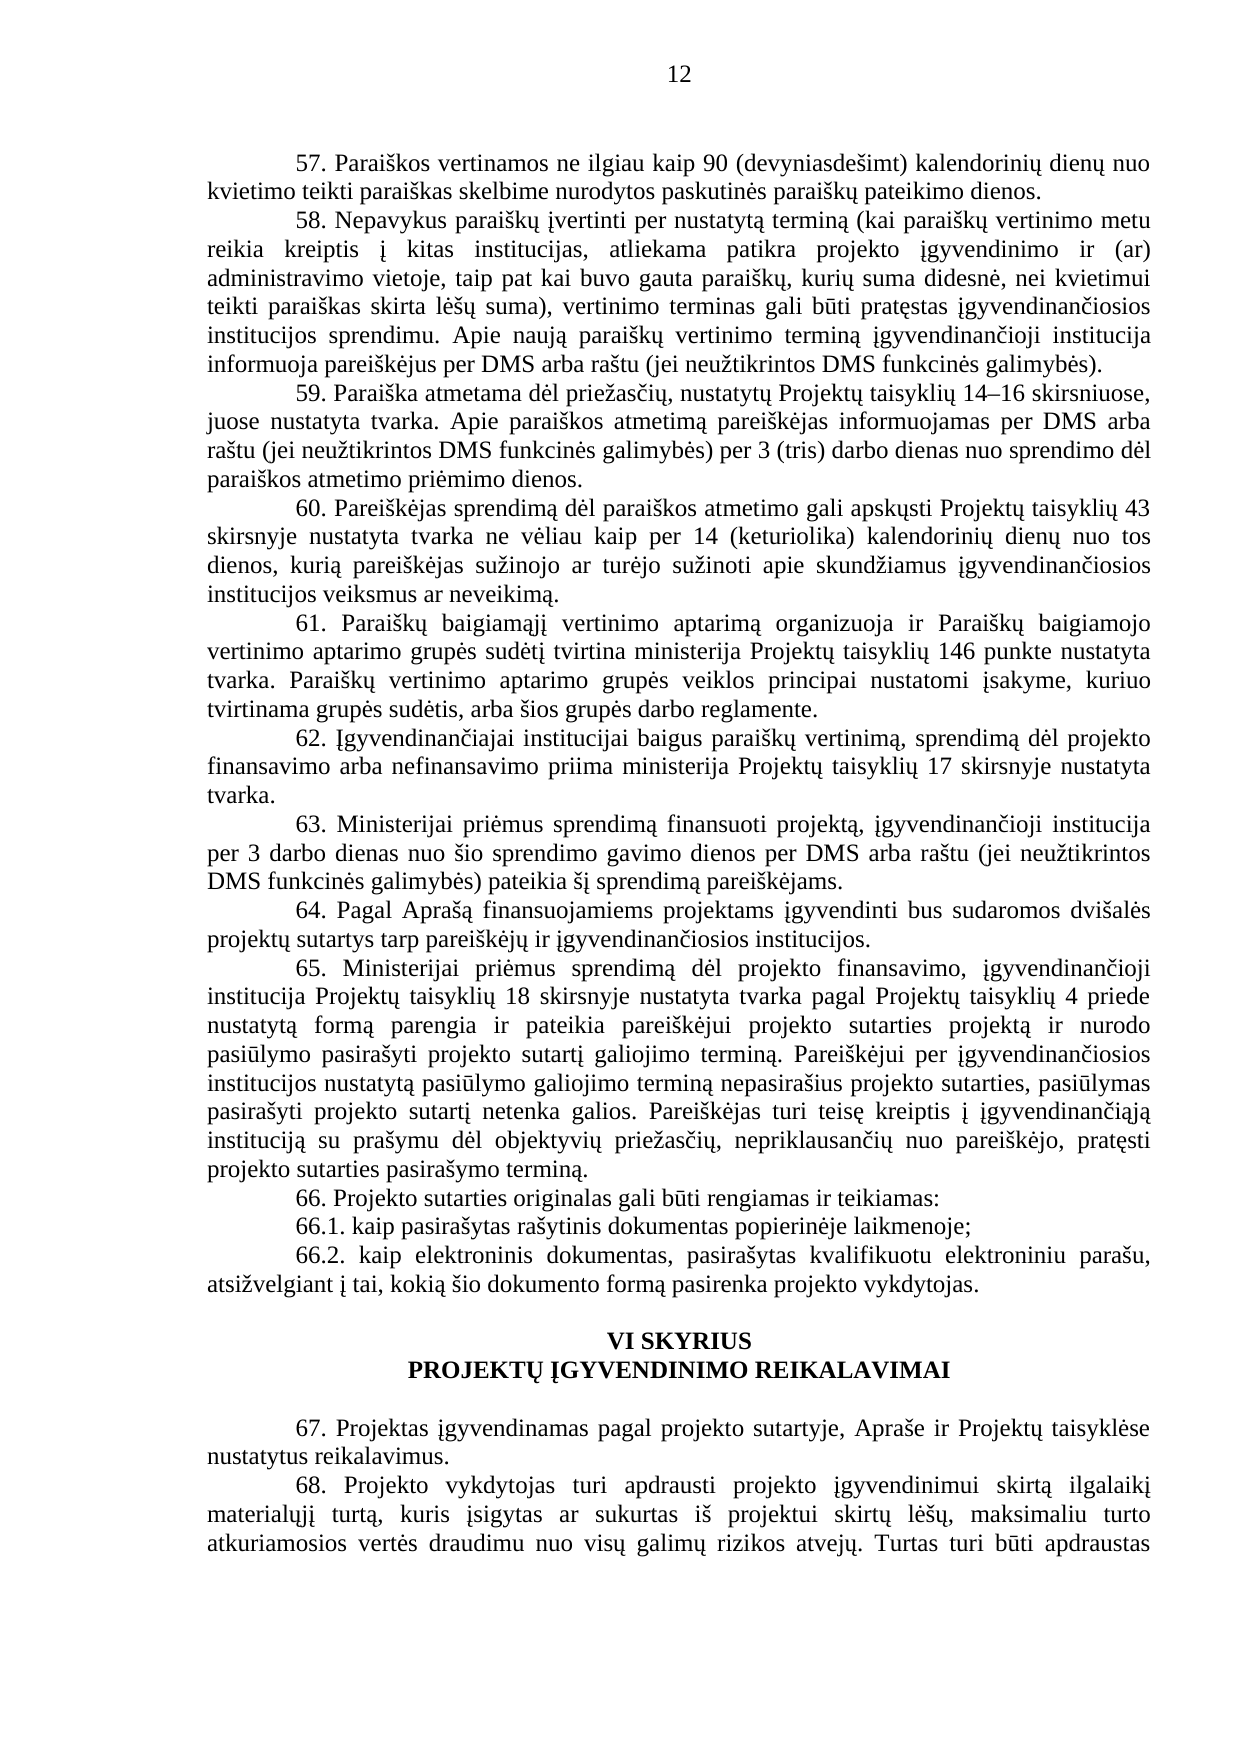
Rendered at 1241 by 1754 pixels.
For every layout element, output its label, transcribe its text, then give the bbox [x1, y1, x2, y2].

text 66.2. kaip elektroninis dokumentas, pasirašytas kvalifikuotu elektroniniu parašu, atsižvelgiant į tai, kokią šio dokumento formą pasirenka projekto vykdytojas. [207, 1240, 1152, 1298]
text 67. Projektas įgyvendinamas pagal projekto sutartyje, Apraše ir Projektų taisyklėse nustatytus reikalavimus. [207, 1413, 1152, 1470]
text 62. Įgyvendinančiajai institucijai baigus paraiškų vertinimą, sprendimą dėl projekto finansavimo arba nefinansavimo priima ministerija Projektų taisyklių 17 skirsnyje nustatyta tvarka. [207, 723, 1152, 809]
text 68. Projekto vykdytojas turi apdrausti projekto įgyvendinimui skirtą ilgalaikį materialųjį turtą, kuris įsigytas ar sukurtas iš projektui skirtų lėšų, maksimaliu turto atkuriamosios vertės draudimu nuo visų galimų rizikos atvejų. Turtas turi būti apdraustas [207, 1470, 1152, 1556]
text 66. Projekto sutarties originalas gali būti rengiamas ir teikiamas: [207, 1183, 1152, 1211]
text 64. Pagal Aprašą finansuojamiems projektams įgyvendinti bus sudaromos dvišalės projektų sutartys tarp pareiškėjų ir įgyvendinančiosios institucijos. [207, 895, 1152, 953]
text PROJEKTŲ ĮGYVENDINIMO REIKALAVIMAI [207, 1355, 1152, 1384]
text VI SKYRIUS [207, 1326, 1152, 1355]
text 58. Nepavykus paraiškų įvertinti per nustatytą terminą (kai paraiškų vertinimo metu reikia kreiptis į kitas institucijas, atliekama patikra projekto įgyvendinimo ir (ar) administravimo vietoje, taip pat kai buvo gauta paraiškų, kurių suma didesnė, nei kvietimui teikti paraiškas skirta lėšų suma), vertinimo terminas gali būti pratęstas įgyvendinančiosios institucijos sprendimu. Apie naują paraiškų vertinimo terminą įgyvendinančioji institucija informuoja pareiškėjus per DMS arba raštu (jei neužtikrintos DMS funkcinės galimybės). [207, 205, 1152, 378]
text 61. Paraiškų baigiamąjį vertinimo aptarimą organizuoja ir Paraiškų baigiamojo vertinimo aptarimo grupės sudėtį tvirtina ministerija Projektų taisyklių 146 punkte nustatyta tvarka. Paraiškų vertinimo aptarimo grupės veiklos principai nustatomi įsakyme, kuriuo tvirtinama grupės sudėtis, arba šios grupės darbo reglamente. [207, 608, 1152, 723]
text 59. Paraiška atmetama dėl priežasčių, nustatytų Projektų taisyklių 14–16 skirsniuose, juose nustatyta tvarka. Apie paraiškos atmetimą pareiškėjas informuojamas per DMS arba raštu (jei neužtikrintos DMS funkcinės galimybės) per 3 (tris) darbo dienas nuo sprendimo dėl paraiškos atmetimo priėmimo dienos. [207, 378, 1152, 493]
text 66.1. kaip pasirašytas rašytinis dokumentas popierinėje laikmenoje; [207, 1211, 1152, 1240]
text 65. Ministerijai priėmus sprendimą dėl projekto finansavimo, įgyvendinančioji institucija Projektų taisyklių 18 skirsnyje nustatyta tvarka pagal Projektų taisyklių 4 priede nustatytą formą parengia ir pateikia pareiškėjui projekto sutarties projektą ir nurodo pasiūlymo pasirašyti projekto sutartį galiojimo terminą. Pareiškėjui per įgyvendinančiosios institucijos nustatytą pasiūlymo galiojimo terminą nepasirašius projekto sutarties, pasiūlymas pasirašyti projekto sutartį netenka galios. Pareiškėjas turi teisę kreiptis į įgyvendinančiąją instituciją su prašymu dėl objektyvių priežasčių, nepriklausančių nuo pareiškėjo, pratęsti projekto sutarties pasirašymo terminą. [207, 953, 1152, 1183]
text 63. Ministerijai priėmus sprendimą finansuoti projektą, įgyvendinančioji institucija per 3 darbo dienas nuo šio sprendimo gavimo dienos per DMS arba raštu (jei neužtikrintos DMS funkcinės galimybės) pateikia šį sprendimą pareiškėjams. [207, 809, 1152, 895]
text 57. Paraiškos vertinamos ne ilgiau kaip 90 (devyniasdešimt) kalendorinių dienų nuo kvietimo teikti paraiškas skelbime nurodytos paskutinės paraiškų pateikimo dienos. [207, 148, 1152, 205]
text 60. Pareiškėjas sprendimą dėl paraiškos atmetimo gali apskųsti Projektų taisyklių 43 skirsnyje nustatyta tvarka ne vėliau kaip per 14 (keturiolika) kalendorinių dienų nuo tos dienos, kurią pareiškėjas sužinojo ar turėjo sužinoti apie skundžiamus įgyvendinančiosios institucijos veiksmus ar neveikimą. [207, 493, 1152, 608]
